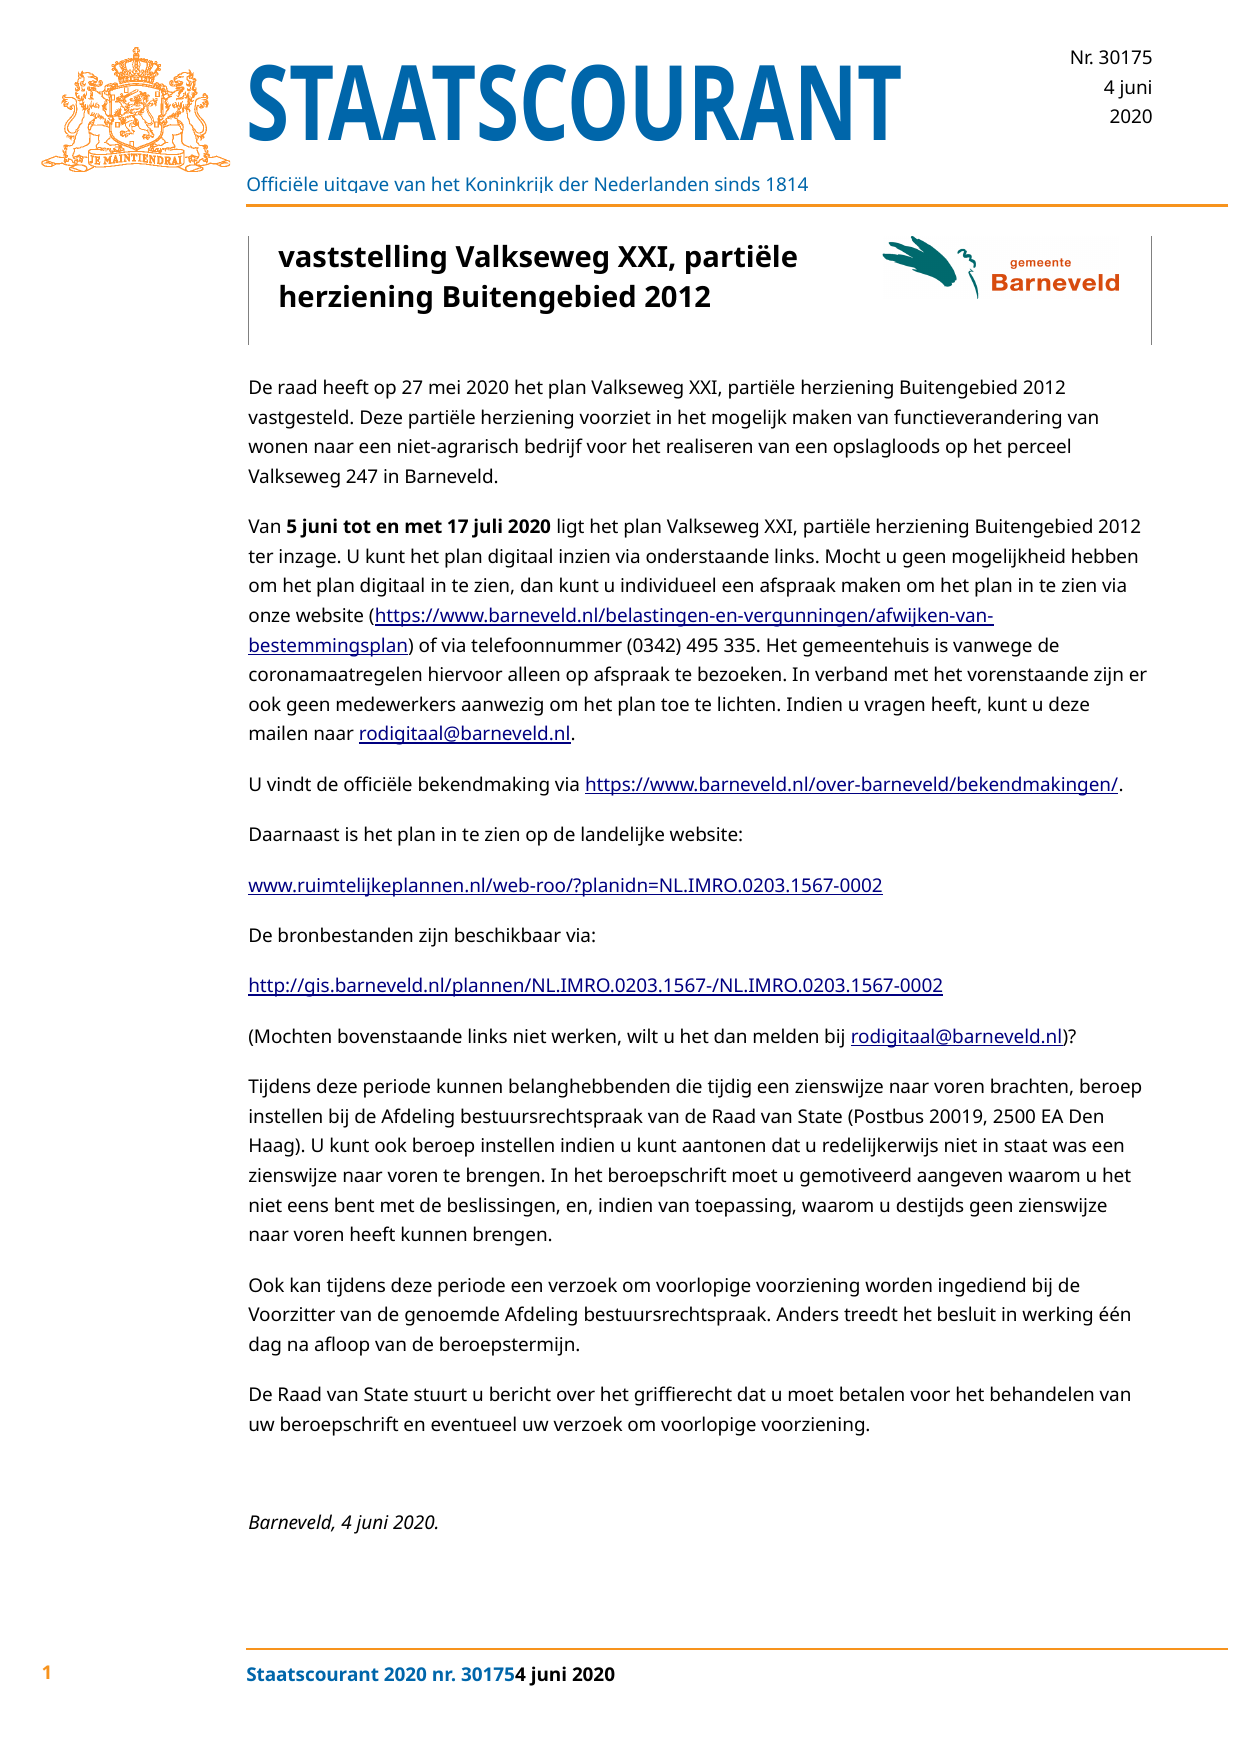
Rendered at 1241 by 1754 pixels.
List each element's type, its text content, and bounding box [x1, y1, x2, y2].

table_header vaststelling Valkseweg XXI, partiële herziening Buitengebied 2012 [249, 236, 850, 345]
text http://gis.barneveld.nl/plannen/NL.IMRO.0203.1567-/NL.IMRO.0203.1567-0002 [248, 973, 1152, 998]
text www.ruimtelijkeplannen.nl/web-roo/?planidn=NL.IMRO.0203.1567-0002 [248, 872, 1152, 897]
text Daarnaast is het plan in te zien op de landelijke website: [248, 821, 1152, 847]
table_header [850, 236, 1151, 345]
text (Mochten bovenstaande links niet werken, wilt u het dan melden bij rodigitaal@barneveld.nl)? [248, 1023, 1152, 1049]
text U vindt de officiële bekendmaking via https://www.barneveld.nl/over-barneveld/bekendmakingen/. [248, 771, 1152, 797]
text De bronbestanden zijn beschikbaar via: [248, 922, 1152, 948]
text Ook kan tijdens deze periode een verzoek om voorlopige voorziening worden ingediend bij de Voorzitter van de genoemde Afdeling bestuursrechtspraak. Anders treedt het besluit in werking één dag na afloop van de beroepstermijn. [248, 1272, 1152, 1357]
text Tijdens deze periode kunnen belanghebbenden die tijdig een zienswijze naar voren brachten, beroep instellen bij de Afdeling bestuursrechtspraak van de Raad van State (Postbus 20019, 2500 EA Den Haag). U kunt ook beroep instellen indien u kunt aantonen dat u redelijkerwijs niet in staat was een zienswijze naar voren te brengen. In het beroepschrift moet u gemotiveerd aangeven waarom u het niet eens bent met de beslissingen, en, indien van toepassing, waarom u destijds geen zienswijze naar voren heeft kunnen brengen. [248, 1073, 1152, 1247]
text Van 5 juni tot en met 17 juli 2020 ligt het plan Valkseweg XXI, partiële herziening Buitengebied 2012 ter inzage. U kunt het plan digitaal inzien via onderstaande links. Mocht u geen mogelijkheid hebben om het plan digitaal in te zien, dan kunt u individueel een afspraak maken om het plan in te zien via onze website (https://www.barneveld.nl/belastingen-en-vergunningen/afwijken-van-bestemmingsplan) of via telefoonnummer (0342) 495 335. Het gemeentehuis is vanwege de coronamaatregelen hiervoor alleen op afspraak te bezoeken. In verband met het vorenstaande zijn er ook geen medewerkers aanwezig om het plan toe te lichten. Indien u vragen heeft, kunt u deze mailen naar rodigitaal@barneveld.nl. [248, 513, 1152, 746]
picture [882, 236, 1119, 299]
text Barneveld, 4 juni 2020. [248, 1509, 1152, 1535]
picture [41, 47, 231, 172]
text De raad heeft op 27 mei 2020 het plan Valkseweg XXI, partiële herziening Buitengebied 2012 vastgesteld. Deze partiële herziening voorziet in het mogelijk maken van functieverandering van wonen naar een niet-agrarisch bedrijf voor het realiseren van een opslagloods op het perceel Valkseweg 247 in Barneveld. [248, 374, 1152, 489]
text De Raad van State stuurt u bericht over het griffierecht dat u moet betalen voor het behandelen van uw beroepschrift en eventueel uw verzoek om voorlopige voorziening. [248, 1381, 1152, 1437]
